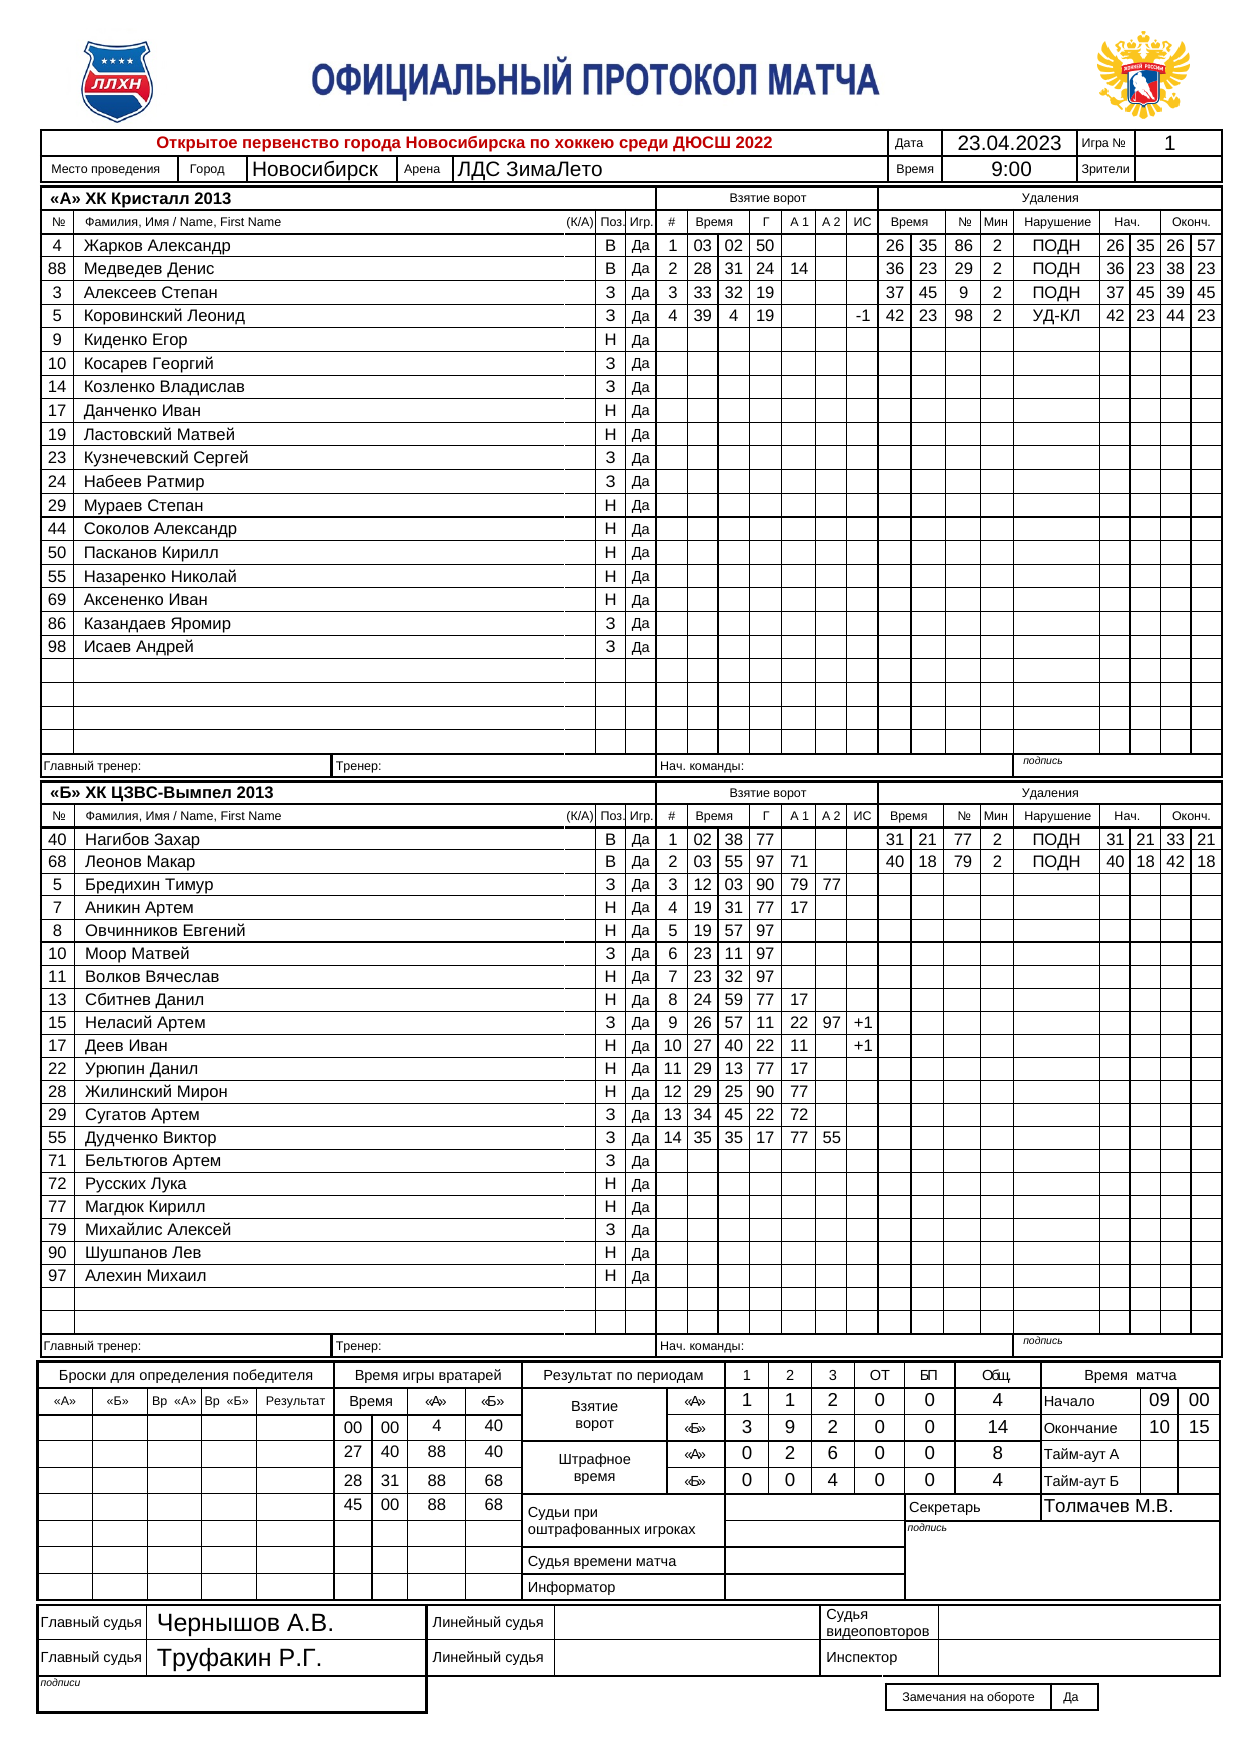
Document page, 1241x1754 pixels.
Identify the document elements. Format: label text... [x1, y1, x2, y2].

table_cell [688, 423, 717, 445]
table_cell [816, 235, 846, 256]
table_cell 18 [912, 850, 943, 872]
table_cell 23 [1131, 305, 1160, 327]
table_cell Судьи при оштрафованных игроках [523, 1495, 724, 1546]
table_cell [1014, 518, 1099, 540]
table_cell [565, 1196, 595, 1218]
table_cell [1161, 588, 1190, 611]
table_cell [946, 470, 980, 493]
table_cell [944, 966, 980, 987]
table_header БП [905, 1363, 954, 1387]
table_cell [1192, 1265, 1221, 1287]
table_cell [847, 494, 877, 516]
table_cell Судья времени матча [523, 1548, 724, 1573]
table_cell [565, 1058, 595, 1079]
table_cell [688, 1288, 717, 1310]
table_cell [42, 1288, 74, 1310]
table_cell Н [596, 1242, 625, 1264]
table_cell [782, 966, 815, 987]
table_cell [816, 896, 846, 918]
table_cell [879, 1219, 910, 1241]
table_cell [939, 1606, 1219, 1639]
table_cell Н [596, 920, 625, 941]
table_cell [847, 352, 877, 374]
table_cell 26 [1100, 235, 1129, 256]
table_cell 21 [1131, 829, 1160, 849]
table_cell Косарев Георгий [74, 352, 564, 374]
table_cell [42, 707, 73, 729]
table_cell 68 [466, 1494, 521, 1520]
table_cell [202, 1441, 256, 1467]
table_cell [981, 636, 1013, 658]
table_cell 8 [956, 1442, 1040, 1467]
table_cell [879, 1288, 910, 1310]
table_cell [257, 1521, 333, 1546]
table_cell [847, 1150, 877, 1172]
table_cell [847, 423, 877, 445]
table_cell [657, 683, 687, 706]
table_cell [847, 588, 877, 611]
table_cell [42, 659, 73, 682]
table_cell [981, 1219, 1013, 1241]
table_cell 0 [905, 1415, 954, 1440]
table_cell [1014, 1288, 1099, 1310]
table_cell [688, 1150, 717, 1172]
table_cell [1131, 352, 1160, 374]
table_cell [944, 1196, 980, 1218]
table_cell [816, 470, 846, 493]
table_cell [816, 305, 846, 327]
table_cell Н [596, 1196, 625, 1218]
table_cell [750, 376, 781, 398]
table_cell «А» [39, 1389, 92, 1413]
table_cell 3 [726, 1415, 768, 1440]
table_cell [847, 446, 877, 469]
table_cell [257, 1574, 333, 1599]
table_cell [750, 707, 781, 729]
table_cell [816, 636, 846, 658]
table_cell [879, 896, 910, 918]
table_cell 28 [335, 1468, 371, 1493]
table_cell [1131, 707, 1160, 729]
table_cell [981, 1081, 1013, 1103]
table_cell [1014, 1035, 1099, 1057]
table_cell 11 [719, 943, 749, 964]
table_cell [657, 588, 687, 611]
table_cell [719, 446, 749, 469]
table_cell Леонов Макар [75, 850, 564, 872]
table_cell [1014, 1173, 1099, 1195]
table_cell 77 [944, 829, 980, 849]
table_cell [1161, 352, 1190, 374]
table_cell 29 [42, 494, 73, 516]
table_cell [946, 328, 980, 351]
table_cell Секретарь [906, 1495, 1040, 1520]
table_cell З [596, 1104, 625, 1126]
table_cell [1131, 423, 1160, 445]
table_cell [912, 1196, 943, 1218]
table_cell [148, 1521, 201, 1546]
table_cell Н [596, 1035, 625, 1057]
table_cell 31 [719, 896, 749, 918]
table_cell «Б» [668, 1468, 724, 1493]
table_cell [1014, 989, 1099, 1011]
table_cell 72 [782, 1104, 815, 1126]
table_cell 50 [750, 235, 781, 256]
table_cell [981, 423, 1013, 445]
table_cell [1161, 565, 1190, 587]
table_cell З [596, 1150, 625, 1172]
table_cell [816, 376, 846, 398]
table_cell [1014, 565, 1099, 587]
table_cell 18 [1192, 850, 1221, 872]
table_cell 03 [688, 235, 717, 256]
table_cell [657, 470, 687, 493]
table_cell [719, 636, 749, 658]
table_cell 09 [1141, 1389, 1177, 1413]
table_cell Да [626, 541, 655, 564]
table_cell [1014, 1012, 1099, 1033]
table_cell # [657, 805, 687, 826]
table_cell [944, 896, 980, 918]
table_cell [1141, 1468, 1177, 1493]
table_cell 2 [812, 1389, 854, 1413]
table_cell 29 [42, 1104, 74, 1126]
table_header «А» ХК Кристалл 2013 [42, 188, 655, 209]
table_cell [688, 470, 717, 493]
table_cell 12 [657, 1081, 687, 1103]
table_cell З [596, 874, 625, 895]
table_cell [74, 683, 564, 706]
table_cell [719, 352, 749, 374]
table_cell [565, 352, 595, 374]
table_cell [93, 1416, 147, 1440]
table_cell [816, 1196, 846, 1218]
table_cell [1100, 565, 1129, 587]
table_cell [782, 541, 815, 564]
table_cell [1100, 1150, 1129, 1172]
table_cell [565, 1242, 595, 1264]
table_cell [1131, 588, 1160, 611]
table_cell [782, 920, 815, 941]
table_cell [1131, 943, 1160, 964]
table_cell [202, 1574, 256, 1599]
table_cell [726, 1548, 904, 1573]
table_cell Тайм-аут А [1042, 1441, 1140, 1467]
table_cell [1131, 1196, 1160, 1218]
table_cell [981, 683, 1013, 706]
table_cell [1192, 943, 1221, 964]
table_cell [1192, 920, 1221, 941]
table_cell 2 [981, 235, 1013, 256]
table_cell 42 [1100, 305, 1129, 327]
table_cell 57 [719, 1012, 749, 1033]
table_cell 31 [879, 829, 910, 849]
table_cell [981, 352, 1013, 374]
table_cell 17 [42, 1035, 74, 1057]
table_cell [879, 1173, 910, 1195]
table_cell А 2 [816, 211, 846, 233]
table_cell А 1 [782, 211, 815, 233]
table_cell З [596, 1219, 625, 1241]
table_cell [847, 1173, 877, 1195]
table_cell Да [626, 612, 655, 634]
table_cell [1161, 659, 1190, 682]
table_cell [1131, 328, 1160, 351]
table_cell 55 [42, 1127, 74, 1149]
table_cell Да [626, 588, 655, 611]
table_cell [39, 1574, 92, 1599]
table_cell [1192, 636, 1221, 658]
table_cell [719, 376, 749, 398]
table_cell [750, 1196, 781, 1218]
table_cell [1192, 541, 1221, 564]
table_cell [1014, 966, 1099, 987]
table_cell [1100, 1288, 1129, 1310]
table_cell «Б» [668, 1415, 724, 1440]
table_cell [816, 989, 846, 1011]
table_cell [257, 1416, 333, 1440]
table_cell ПОДН [1014, 257, 1099, 280]
table_cell 27 [335, 1441, 371, 1467]
table_cell [1131, 659, 1160, 682]
table_cell 4 [812, 1468, 854, 1493]
table_cell 68 [466, 1468, 521, 1493]
table_cell З [596, 612, 625, 634]
table_cell 19 [750, 281, 781, 303]
table_cell 45 [719, 1104, 749, 1126]
table_cell Тренер: [333, 1335, 655, 1356]
table_cell Да [626, 989, 655, 1011]
table_cell [1100, 1127, 1129, 1149]
table_cell [879, 352, 910, 374]
table_cell [1014, 1219, 1099, 1241]
table_cell Начало [1042, 1389, 1140, 1413]
table_cell [1161, 896, 1190, 918]
table_cell [74, 707, 564, 729]
table_cell [1161, 376, 1190, 398]
table_cell «А» [668, 1442, 724, 1467]
table_cell 02 [719, 235, 749, 256]
table_cell [944, 943, 980, 964]
table_cell Пасканов Кирилл [74, 541, 564, 564]
table_cell Н [596, 565, 625, 587]
table_cell [912, 659, 945, 682]
table_cell 17 [782, 1058, 815, 1079]
table_cell Назаренко Николай [74, 565, 564, 587]
table_cell [1192, 423, 1221, 445]
table_cell [912, 423, 945, 445]
table_cell [148, 1547, 201, 1573]
table_cell [1192, 399, 1221, 422]
table_cell 23 [912, 305, 945, 327]
table_cell [944, 1104, 980, 1126]
table_cell [565, 470, 595, 493]
table_cell [1131, 1035, 1160, 1057]
table_cell [816, 1150, 846, 1172]
table_cell [565, 1288, 595, 1310]
table_cell [782, 1242, 815, 1264]
table_cell [912, 966, 943, 987]
table_cell Тайм-аут Б [1042, 1468, 1140, 1493]
table_cell [750, 423, 781, 445]
table_cell Да [626, 257, 655, 280]
table_cell [1161, 1311, 1190, 1333]
table_cell [74, 730, 564, 753]
table_cell [565, 1035, 595, 1057]
table_cell Да [626, 1173, 655, 1195]
table_cell 22 [782, 1012, 815, 1033]
table_cell 26 [879, 235, 910, 256]
table_cell [75, 1311, 564, 1333]
table_cell Линейный судья [428, 1640, 554, 1675]
table_cell 9 [769, 1415, 811, 1440]
table_cell [847, 659, 877, 682]
table_cell [657, 1288, 687, 1310]
table_cell [1100, 470, 1129, 493]
table_cell [946, 541, 980, 564]
table_cell 55 [42, 565, 73, 587]
table_cell [1100, 376, 1129, 398]
table_cell [1131, 683, 1160, 706]
table_cell 13 [42, 989, 74, 1011]
table_cell [912, 1242, 943, 1264]
table_cell Г [750, 805, 781, 826]
table_cell [1131, 896, 1160, 918]
table_cell [565, 659, 595, 682]
table_cell [1014, 707, 1099, 729]
table_cell З [596, 470, 625, 493]
table_cell [657, 1219, 687, 1241]
table_cell Н [596, 588, 625, 611]
table_cell [688, 1242, 717, 1264]
table_cell [726, 1521, 904, 1546]
table_cell [816, 518, 846, 540]
table_cell 77 [750, 989, 781, 1011]
table_cell «А» [668, 1389, 724, 1413]
table_cell [1161, 1035, 1190, 1057]
table_cell [257, 1547, 333, 1573]
table_cell [1161, 1127, 1190, 1149]
table_cell [847, 1265, 877, 1287]
table_cell [1161, 730, 1190, 753]
table_cell [1100, 1311, 1129, 1333]
table_cell [1161, 470, 1190, 493]
table_cell [1014, 612, 1099, 634]
table_cell [719, 588, 749, 611]
table_cell [912, 896, 943, 918]
table_cell [816, 850, 846, 872]
table_cell [657, 446, 687, 469]
table_cell 17 [782, 989, 815, 1011]
table_cell 1 [657, 829, 687, 849]
table_cell [719, 494, 749, 516]
table_cell Главный тренер: [42, 755, 330, 776]
table_cell [981, 1104, 1013, 1126]
table_cell [596, 659, 625, 682]
table_header Броски для определения победителя [39, 1363, 333, 1387]
table_cell З [596, 352, 625, 374]
table_cell [565, 235, 595, 256]
table_cell [719, 518, 749, 540]
table_cell 3 [657, 281, 687, 303]
table_cell [1161, 943, 1190, 964]
table_cell [565, 328, 595, 351]
table_cell [879, 730, 910, 753]
table_cell [555, 1606, 819, 1639]
table_cell [408, 1521, 465, 1546]
table_cell [847, 1127, 877, 1149]
table_cell 40 [719, 1035, 749, 1057]
table_cell [688, 328, 717, 351]
table_cell [39, 1494, 92, 1520]
table_cell [657, 376, 687, 398]
table_cell 88 [42, 257, 73, 280]
table_cell [719, 399, 749, 422]
table_cell 23 [1131, 257, 1160, 280]
table_cell [782, 399, 815, 422]
table_cell [816, 1265, 846, 1287]
table_cell Н [596, 966, 625, 987]
table_cell [1161, 1058, 1190, 1079]
table_header Игра № [1078, 131, 1134, 155]
table_cell [1192, 659, 1221, 682]
table_cell [981, 1196, 1013, 1218]
table_cell [565, 896, 595, 918]
table_cell [1161, 1081, 1190, 1103]
table_cell 12 [688, 874, 717, 895]
table_cell 14 [657, 1127, 687, 1149]
table_cell [750, 612, 781, 634]
table_cell 50 [42, 541, 73, 564]
table_cell [879, 1058, 910, 1079]
table_cell [39, 1416, 92, 1440]
table_cell [750, 636, 781, 658]
table_cell [555, 1640, 819, 1675]
table_cell [944, 1288, 980, 1310]
table_cell 0 [769, 1468, 811, 1493]
table_cell [565, 1012, 595, 1033]
table_cell [1192, 1081, 1221, 1103]
table_cell [912, 920, 943, 941]
table_cell подпись [1014, 1335, 1221, 1356]
table_cell [946, 352, 980, 374]
table_cell [39, 1547, 92, 1573]
table_cell [939, 1640, 1219, 1675]
table_cell [408, 1547, 465, 1573]
table_cell 29 [946, 257, 980, 280]
table_cell [946, 518, 980, 540]
table_cell [981, 565, 1013, 587]
table_header Время матча [1042, 1363, 1219, 1387]
table_cell 4 [657, 305, 687, 327]
table_cell [1161, 328, 1190, 351]
table_cell 19 [750, 305, 781, 327]
table_cell В [596, 235, 625, 256]
table_cell [912, 1012, 943, 1033]
table_header 1 [726, 1363, 768, 1387]
table_cell Да [626, 518, 655, 540]
table_cell Чернышов А.В. [147, 1606, 425, 1639]
table_cell [1131, 399, 1160, 422]
table_cell [657, 1173, 687, 1195]
table_cell [565, 683, 595, 706]
table_cell Алексеев Степан [74, 281, 564, 303]
table_cell [657, 541, 687, 564]
table_cell 25 [719, 1081, 749, 1103]
table_cell [202, 1416, 256, 1440]
table_cell Да [626, 1012, 655, 1033]
table_cell [1161, 1242, 1190, 1264]
table_header 23.04.2023 [943, 131, 1076, 155]
table_cell 77 [816, 874, 846, 895]
table_cell № [42, 805, 74, 826]
table_cell 31 [373, 1468, 407, 1493]
table_cell «А» [408, 1389, 465, 1413]
table_cell [1192, 989, 1221, 1011]
table_cell [981, 659, 1013, 682]
table_cell [912, 1058, 943, 1079]
table_cell 0 [855, 1442, 904, 1467]
table_cell [565, 1265, 595, 1287]
table_cell Н [596, 1058, 625, 1079]
table_cell Алехин Михаил [75, 1265, 564, 1287]
table_cell ПОДН [1014, 850, 1099, 872]
table_cell [657, 659, 687, 682]
table_cell [428, 1677, 882, 1711]
table_cell [879, 446, 910, 469]
table_cell [1161, 541, 1190, 564]
table_cell Тренер: [333, 755, 655, 776]
table_cell [1161, 874, 1190, 895]
table_cell Мин [981, 211, 1013, 233]
table_cell [944, 874, 980, 895]
table_cell [879, 328, 910, 351]
table_cell Ластовский Матвей [74, 423, 564, 445]
table_cell 7 [42, 896, 74, 918]
table_cell [657, 1311, 687, 1333]
table_cell 2 [657, 257, 687, 280]
table_cell 68 [42, 850, 74, 872]
table_cell 17 [782, 896, 815, 918]
table_cell 19 [42, 423, 73, 445]
table_cell [981, 470, 1013, 493]
table_cell [719, 541, 749, 564]
table_cell Михайлис Алексей [75, 1219, 564, 1241]
table_cell [719, 1242, 749, 1264]
table_cell [750, 659, 781, 682]
table_cell [912, 612, 945, 634]
table_cell [879, 707, 910, 729]
table_cell [565, 1150, 595, 1172]
table_cell [39, 1468, 92, 1493]
table_cell [750, 541, 781, 564]
table_cell 4 [719, 305, 749, 327]
table_cell [1141, 1441, 1177, 1467]
table_cell Нагибов Захар [75, 829, 564, 849]
table_cell [1014, 588, 1099, 611]
table_cell 22 [750, 1104, 781, 1126]
table_cell [750, 352, 781, 374]
table_cell [1131, 1127, 1160, 1149]
table_cell [565, 588, 595, 611]
table_cell [1014, 920, 1099, 941]
table_cell Да [626, 966, 655, 987]
table_cell [1136, 157, 1221, 181]
table_header Замечания на обороте [887, 1685, 1050, 1709]
table_cell 98 [42, 636, 73, 658]
table_cell 4 [42, 235, 73, 256]
table_cell Да [626, 1219, 655, 1241]
table_cell Линейный судья [428, 1606, 554, 1639]
table_cell [688, 707, 717, 729]
table_cell [944, 1242, 980, 1264]
table_cell ПОДН [1014, 281, 1099, 303]
table_cell Урюпин Данил [75, 1058, 564, 1079]
table_cell [726, 1575, 904, 1599]
table_cell [1131, 470, 1160, 493]
table_cell [1014, 352, 1099, 374]
table_cell [1014, 1104, 1099, 1126]
table_cell [946, 659, 980, 682]
table_cell [565, 850, 595, 872]
table_cell [688, 636, 717, 658]
table_cell [257, 1494, 333, 1520]
table_cell 90 [42, 1242, 74, 1264]
table_cell [782, 328, 815, 351]
table_cell [1100, 446, 1129, 469]
table_cell Бредихин Тимур [75, 874, 564, 895]
table_cell [626, 730, 655, 753]
table_cell [1192, 470, 1221, 493]
table_cell 0 [905, 1389, 954, 1413]
table_cell [946, 612, 980, 634]
table_cell [1161, 518, 1190, 540]
table_cell [750, 328, 781, 351]
table_cell [148, 1468, 201, 1493]
table_cell [981, 730, 1013, 753]
table_cell [1100, 1265, 1129, 1287]
table_cell 2 [981, 281, 1013, 303]
table_cell [1161, 707, 1190, 729]
table_cell Моор Матвей [75, 943, 564, 964]
table_cell [981, 328, 1013, 351]
table_cell [1100, 352, 1129, 374]
table_cell [1100, 683, 1129, 706]
table_cell [1131, 1311, 1160, 1333]
table_cell [719, 707, 749, 729]
table_cell [202, 1494, 256, 1520]
table_cell [816, 257, 846, 280]
table_cell [912, 636, 945, 658]
table_cell [565, 1127, 595, 1149]
table_cell 0 [855, 1415, 904, 1440]
table_cell 79 [42, 1219, 74, 1241]
table_cell [782, 1288, 815, 1310]
table_cell 77 [750, 896, 781, 918]
table_cell [688, 1265, 717, 1287]
table_cell [816, 423, 846, 445]
table_cell Да [626, 896, 655, 918]
table_cell [1192, 1104, 1221, 1126]
table_cell [750, 1219, 781, 1241]
table_cell [93, 1521, 147, 1546]
table_cell 10 [42, 943, 74, 964]
table_cell [879, 541, 910, 564]
table_cell Кузнечевский Сергей [74, 446, 564, 469]
table_cell [1100, 920, 1129, 941]
table_cell Соколов Александр [74, 518, 564, 540]
table_header Удаления [879, 783, 1221, 803]
table_cell [879, 1127, 910, 1149]
table_cell [1192, 896, 1221, 918]
table_cell [847, 518, 877, 540]
table_cell [847, 730, 877, 753]
table_cell [782, 305, 815, 327]
table_cell ИС [847, 805, 877, 826]
table_cell 1 [726, 1389, 768, 1413]
table_cell 97 [750, 943, 781, 964]
table_cell 0 [855, 1389, 904, 1413]
table_cell [1100, 730, 1129, 753]
table_cell [1014, 896, 1099, 918]
table_cell [565, 1081, 595, 1103]
table_cell [1131, 494, 1160, 516]
table_cell 18 [1131, 850, 1160, 872]
table_cell 00 [373, 1494, 407, 1520]
table_cell [657, 612, 687, 634]
table_cell [688, 1196, 717, 1218]
table_cell Русских Лука [75, 1173, 564, 1195]
table_header Время игры вратарей [335, 1363, 521, 1387]
table_cell [1192, 352, 1221, 374]
table_cell 5 [657, 920, 687, 941]
table_cell [946, 730, 980, 753]
table_cell [565, 612, 595, 634]
table_cell [1161, 1173, 1190, 1195]
table_cell [912, 1150, 943, 1172]
table_cell [1014, 1081, 1099, 1103]
table_cell [1014, 494, 1099, 516]
table_cell [688, 659, 717, 682]
table_cell 6 [812, 1442, 854, 1467]
table_cell Да [626, 1265, 655, 1287]
table_cell [912, 1104, 943, 1126]
table_cell [596, 1311, 625, 1333]
table_cell 98 [946, 305, 980, 327]
table_cell Да [626, 305, 655, 327]
table_cell № [42, 211, 73, 233]
table_cell 97 [750, 850, 781, 872]
table_cell [75, 1288, 564, 1310]
table_cell 34 [688, 1104, 717, 1126]
table_cell [719, 1219, 749, 1241]
table_cell [750, 446, 781, 469]
table_cell 39 [688, 305, 717, 327]
table_cell [1014, 730, 1099, 753]
table_cell [1192, 518, 1221, 540]
table_cell [1100, 659, 1129, 682]
table_cell [816, 494, 846, 516]
table_cell [816, 399, 846, 422]
table_cell [750, 399, 781, 422]
table_cell [782, 1311, 815, 1333]
table_cell 77 [782, 1081, 815, 1103]
table_cell [981, 966, 1013, 987]
table_cell Нарушение [1014, 805, 1099, 826]
table_cell [657, 328, 687, 351]
table_cell [1131, 565, 1160, 587]
table_cell Н [596, 1173, 625, 1195]
table_cell [847, 376, 877, 398]
table_cell 86 [946, 235, 980, 256]
table_cell Н [596, 518, 625, 540]
table_cell 11 [782, 1035, 815, 1057]
table_cell 7 [657, 966, 687, 987]
table_cell ИС [847, 211, 877, 233]
table_cell 72 [42, 1173, 74, 1195]
table_cell Данченко Иван [74, 399, 564, 422]
table_cell Время [688, 211, 749, 233]
table_cell Да [626, 1081, 655, 1103]
table_cell [657, 1196, 687, 1218]
table_cell 31 [719, 257, 749, 280]
table_cell [944, 1311, 980, 1333]
table_cell [1192, 446, 1221, 469]
table_cell Да [626, 1150, 655, 1172]
table_cell [657, 494, 687, 516]
table_cell [657, 423, 687, 445]
table_cell [847, 1104, 877, 1126]
table_cell [1192, 612, 1221, 634]
table_cell 3 [42, 281, 73, 303]
table_cell [816, 612, 846, 634]
table_cell [202, 1521, 256, 1546]
table_cell [565, 446, 595, 469]
table_header 3 [812, 1363, 854, 1387]
table_cell [816, 1104, 846, 1126]
table_cell [879, 1242, 910, 1264]
table_cell [879, 1035, 910, 1057]
table_cell [782, 829, 815, 849]
table_cell [257, 1468, 333, 1493]
table_cell [1100, 874, 1129, 895]
table_cell [719, 683, 749, 706]
table_cell 4 [956, 1468, 1040, 1493]
table_cell [1014, 423, 1099, 445]
table_cell [782, 423, 815, 445]
table_cell [719, 1150, 749, 1172]
table_cell [816, 829, 846, 849]
table_cell Да [626, 920, 655, 941]
table_cell 32 [719, 966, 749, 987]
table_cell [946, 446, 980, 469]
table_cell Арена [398, 157, 452, 181]
table_cell 44 [42, 518, 73, 540]
table_cell 28 [688, 257, 717, 280]
table_cell Нач. команды: [657, 755, 1012, 776]
table_cell 37 [1100, 281, 1129, 303]
table_cell [981, 1035, 1013, 1057]
table_cell [335, 1574, 371, 1599]
table_cell [981, 1288, 1013, 1310]
table_cell [847, 1311, 877, 1333]
table_cell [688, 683, 717, 706]
table_cell [847, 920, 877, 941]
table_header 2 [769, 1363, 811, 1387]
table_cell [944, 1265, 980, 1287]
table_cell [879, 612, 910, 634]
table_cell [466, 1521, 521, 1546]
table_header «Б» ХК ЦЗВС-Вымпел 2013 [42, 783, 655, 803]
table_cell [912, 1311, 943, 1333]
table_cell [93, 1494, 147, 1520]
table_cell 40 [879, 850, 910, 872]
table_cell [816, 446, 846, 469]
table_cell [1131, 966, 1160, 987]
table_cell [816, 730, 846, 753]
table_cell [1192, 376, 1221, 398]
table_cell [688, 352, 717, 374]
table_cell [1014, 1196, 1099, 1218]
table_cell Да [626, 352, 655, 374]
table_cell [944, 989, 980, 1011]
table_cell Нарушение [1014, 211, 1099, 233]
table_cell 88 [408, 1494, 465, 1520]
table_header Да [1052, 1685, 1097, 1709]
table_cell Да [626, 399, 655, 422]
table_cell [373, 1547, 407, 1573]
table_cell [1161, 636, 1190, 658]
table_cell Да [626, 636, 655, 658]
table_cell 86 [42, 612, 73, 634]
table_cell 40 [466, 1441, 521, 1467]
table_cell [1100, 541, 1129, 564]
table_cell [847, 707, 877, 729]
table_cell [847, 829, 877, 849]
table_cell [879, 943, 910, 964]
table_cell [1161, 423, 1190, 445]
table_cell [565, 1311, 595, 1333]
table_cell 11 [42, 966, 74, 987]
table_cell [816, 966, 846, 987]
table_cell [1192, 1035, 1221, 1057]
table_cell [1131, 1265, 1160, 1287]
table_cell [93, 1547, 147, 1573]
table_cell [257, 1441, 333, 1467]
table_cell [946, 423, 980, 445]
table_cell [688, 1311, 717, 1333]
table_cell 14 [42, 376, 73, 398]
table_cell Нач. [1100, 211, 1160, 233]
table_cell [750, 1242, 781, 1264]
table_cell [1014, 328, 1099, 351]
table_cell Результат [257, 1389, 333, 1413]
table_cell 77 [750, 829, 781, 849]
table_cell [719, 328, 749, 351]
table_cell [847, 565, 877, 587]
table_header Удаления [879, 188, 1221, 209]
table_cell Жилинский Мирон [75, 1081, 564, 1103]
table_cell Н [596, 399, 625, 422]
table_cell З [596, 943, 625, 964]
table_cell [912, 1035, 943, 1057]
table_cell [847, 989, 877, 1011]
table_cell Время [889, 157, 941, 181]
table_cell [1100, 943, 1129, 964]
table_cell [847, 683, 877, 706]
table_cell [782, 352, 815, 374]
table_cell [981, 1150, 1013, 1172]
table_cell [946, 588, 980, 611]
table_cell Информатор [523, 1575, 724, 1599]
table_cell 44 [1161, 305, 1190, 327]
table_cell [879, 989, 910, 1011]
table_cell 24 [42, 470, 73, 493]
table_cell [816, 588, 846, 611]
table_cell [816, 328, 846, 351]
table_cell [657, 1150, 687, 1172]
table_cell [981, 1242, 1013, 1264]
table_cell [1192, 1173, 1221, 1195]
table_cell Время [688, 805, 749, 826]
table_cell 23 [688, 966, 717, 987]
table_cell «Б» [93, 1389, 147, 1413]
table_cell [626, 683, 655, 706]
table_cell 88 [408, 1468, 465, 1493]
table_cell [688, 1219, 717, 1241]
table_cell [981, 1265, 1013, 1287]
table_cell 2 [657, 850, 687, 872]
table_cell 28 [42, 1081, 74, 1103]
table_cell 14 [956, 1415, 1040, 1440]
table_cell Шушпанов Лев [75, 1242, 564, 1264]
table_cell [981, 541, 1013, 564]
table_cell № [946, 211, 980, 233]
table_cell 37 [879, 281, 910, 303]
table_cell [750, 1265, 781, 1287]
table_cell В [596, 257, 625, 280]
table_cell [847, 966, 877, 987]
table_cell [847, 850, 877, 872]
table_cell Время [879, 805, 943, 826]
table_cell [565, 1219, 595, 1241]
table_cell (К/А) [565, 805, 595, 826]
table_cell [944, 920, 980, 941]
table_cell [879, 1150, 910, 1172]
table_cell 23 [688, 943, 717, 964]
table_cell [750, 470, 781, 493]
table_cell [944, 1150, 980, 1172]
table_cell Мин [981, 805, 1013, 826]
table_cell [1099, 1682, 1220, 1711]
table_header 1 [1136, 131, 1221, 155]
table_cell [981, 896, 1013, 918]
table_cell 27 [688, 1035, 717, 1057]
table_cell [1131, 446, 1160, 469]
table_cell [93, 1468, 147, 1493]
table_cell Фамилия, Имя / Name, First Name [74, 211, 565, 233]
table_cell [750, 1173, 781, 1195]
table_cell [1131, 518, 1160, 540]
table_cell [912, 943, 943, 964]
table_cell [750, 1288, 781, 1310]
table_cell 42 [1161, 850, 1190, 872]
table_cell подпись [906, 1522, 1219, 1599]
table_cell [148, 1441, 201, 1467]
table_cell 77 [750, 1058, 781, 1079]
table_cell 0 [855, 1468, 904, 1493]
table_cell [688, 588, 717, 611]
table_cell 15 [42, 1012, 74, 1033]
table_cell [626, 1311, 655, 1333]
table_cell З [596, 376, 625, 398]
table_cell В [596, 850, 625, 872]
table_cell [1014, 399, 1099, 422]
table_cell З [596, 281, 625, 303]
table_cell [1192, 588, 1221, 611]
table_cell 4 [657, 896, 687, 918]
table_cell З [596, 446, 625, 469]
table_cell [912, 470, 945, 493]
table_cell 42 [879, 305, 910, 327]
table_cell [750, 1311, 781, 1333]
table_cell [816, 943, 846, 964]
table_cell [782, 1196, 815, 1218]
table_cell [782, 588, 815, 611]
table_cell [981, 943, 1013, 964]
table_cell [1161, 1265, 1190, 1287]
table_cell 35 [719, 1127, 749, 1149]
table_cell [981, 1127, 1013, 1149]
table_cell 23 [912, 257, 945, 280]
table_cell [782, 446, 815, 469]
table_cell Аникин Артем [75, 896, 564, 918]
table_cell [981, 376, 1013, 398]
table_cell [1192, 966, 1221, 987]
table_cell 4 [408, 1416, 465, 1440]
table_cell В [596, 829, 625, 849]
table_cell [657, 730, 687, 753]
table_cell [1014, 1127, 1099, 1149]
table_cell 22 [42, 1058, 74, 1079]
table_cell 11 [750, 1012, 781, 1033]
table_cell Да [626, 1196, 655, 1218]
table_cell [1100, 1173, 1129, 1195]
table_cell [565, 730, 595, 753]
table_cell 77 [42, 1196, 74, 1218]
table_cell ЛДС ЗимаЛето [454, 157, 887, 181]
table_cell [1179, 1441, 1219, 1467]
table_cell [847, 541, 877, 564]
table_header Взятие ворот [657, 783, 877, 803]
table_cell [1100, 1081, 1129, 1103]
table_cell [750, 518, 781, 540]
table_cell [981, 874, 1013, 895]
table_cell 88 [408, 1441, 465, 1467]
table_cell Н [596, 1265, 625, 1287]
table_cell 97 [42, 1265, 74, 1287]
table_cell [148, 1416, 201, 1440]
table_cell 23 [1192, 257, 1221, 280]
table_cell Сбитнев Данил [75, 989, 564, 1011]
table_cell 97 [816, 1012, 846, 1033]
table_cell [912, 518, 945, 540]
table_cell [148, 1494, 201, 1520]
table_cell [1161, 1196, 1190, 1218]
table_cell [726, 1495, 904, 1520]
table_cell [719, 1288, 749, 1310]
table_cell [912, 1127, 943, 1149]
table_cell 40 [1100, 850, 1129, 872]
table_cell [1192, 1311, 1221, 1333]
table_cell 2 [981, 257, 1013, 280]
table_cell [1161, 446, 1190, 469]
table_cell Город [179, 157, 246, 181]
table_cell Главный тренер: [42, 1335, 330, 1356]
table_cell +1 [847, 1012, 877, 1033]
table_cell [879, 874, 910, 895]
table_cell Да [626, 494, 655, 516]
table_cell [879, 565, 910, 587]
table_cell 17 [42, 399, 73, 422]
table_cell 79 [782, 874, 815, 895]
table_cell 13 [719, 1058, 749, 1079]
table_cell 71 [42, 1150, 74, 1172]
table_cell Да [626, 829, 655, 849]
table_cell 24 [750, 257, 781, 280]
table_cell [1100, 1035, 1129, 1057]
table_cell 45 [912, 281, 945, 303]
table_cell [1014, 636, 1099, 658]
table_cell Да [626, 1035, 655, 1057]
table_cell [912, 541, 945, 564]
table_cell 9:00 [943, 157, 1076, 181]
table_cell Магдюк Кирилл [75, 1196, 564, 1218]
table_cell (К/А) [565, 211, 595, 233]
table_cell 23 [42, 446, 73, 469]
table_cell [688, 376, 717, 398]
table_cell [657, 518, 687, 540]
table_cell 0 [905, 1468, 954, 1493]
table_header Открытое первенство города Новосибирска по хоккею среди ДЮСШ 2022 [42, 131, 887, 155]
table_cell 97 [750, 920, 781, 941]
table_cell 35 [688, 1127, 717, 1149]
table_cell З [596, 305, 625, 327]
table_cell 38 [719, 829, 749, 849]
table_cell [1161, 683, 1190, 706]
table_cell 29 [688, 1081, 717, 1103]
table_cell [565, 541, 595, 564]
table_cell [816, 707, 846, 729]
table_cell [1014, 659, 1099, 682]
table_cell 00 [335, 1416, 371, 1440]
table_cell [879, 399, 910, 422]
table_cell [719, 1311, 749, 1333]
table_cell [847, 1242, 877, 1264]
table_cell 97 [750, 966, 781, 987]
table_cell [782, 707, 815, 729]
table_cell [1014, 376, 1099, 398]
table_cell [1131, 730, 1160, 753]
table_cell [466, 1574, 521, 1599]
table_cell Да [626, 281, 655, 303]
table_cell [946, 565, 980, 587]
table_cell 36 [879, 257, 910, 280]
table_cell Дудченко Виктор [75, 1127, 564, 1149]
table_cell [1014, 446, 1099, 469]
table_cell [1179, 1468, 1219, 1493]
table_cell Да [626, 1242, 655, 1264]
table_cell [750, 1150, 781, 1172]
table_cell Н [596, 494, 625, 516]
table_cell Время [335, 1389, 407, 1413]
table_cell Место проведения [42, 157, 177, 181]
table_cell [750, 730, 781, 753]
table_cell [657, 636, 687, 658]
table_cell [1161, 1219, 1190, 1241]
table_cell Оконч. [1161, 211, 1221, 233]
table_cell Да [626, 423, 655, 445]
table_cell [847, 874, 877, 895]
table_cell [719, 423, 749, 445]
table_cell [626, 707, 655, 729]
table_cell 03 [688, 850, 717, 872]
table_cell Нач. команды: [657, 1335, 1012, 1356]
table_cell [782, 518, 815, 540]
table_cell Н [596, 1081, 625, 1103]
table_cell 10 [42, 352, 73, 374]
table_cell 22 [750, 1035, 781, 1057]
table_cell 69 [42, 588, 73, 611]
table_cell 03 [719, 874, 749, 895]
table_cell [847, 612, 877, 634]
table_cell Вр «Б» [202, 1389, 256, 1413]
table_cell [42, 1311, 74, 1333]
table_cell [1192, 1242, 1221, 1264]
table_cell [202, 1547, 256, 1573]
table_cell 40 [466, 1416, 521, 1440]
table_cell [1131, 1058, 1160, 1079]
table_cell [946, 707, 980, 729]
table_cell [1100, 896, 1129, 918]
table_cell [565, 305, 595, 327]
table_cell [1100, 518, 1129, 540]
table_cell -1 [847, 305, 877, 327]
table_cell [565, 257, 595, 280]
table_cell 31 [1100, 829, 1129, 849]
table_cell 13 [657, 1104, 687, 1126]
table_cell [719, 730, 749, 753]
table_cell 29 [688, 1058, 717, 1079]
table_cell [466, 1547, 521, 1573]
table_cell [565, 399, 595, 422]
table_header Общ. [956, 1363, 1040, 1387]
table_cell [981, 612, 1013, 634]
table_cell [879, 376, 910, 398]
table_cell [688, 1173, 717, 1195]
table_cell [879, 636, 910, 658]
table_cell [879, 494, 910, 516]
table_cell [688, 399, 717, 422]
table_cell [750, 683, 781, 706]
table_cell [1131, 376, 1160, 398]
table_header ОТ [855, 1363, 904, 1387]
table_cell [565, 376, 595, 398]
table_cell [782, 376, 815, 398]
table_cell А 1 [782, 805, 815, 826]
table_cell [1192, 1196, 1221, 1218]
table_cell Толмачев М.В. [1042, 1495, 1219, 1520]
table_cell [1192, 707, 1221, 729]
table_cell [596, 730, 625, 753]
table_cell [944, 1081, 980, 1103]
table_cell [1192, 1012, 1221, 1033]
table_cell Медведев Денис [74, 257, 564, 280]
table_cell [626, 659, 655, 682]
table_cell [944, 1127, 980, 1149]
table_cell [565, 829, 595, 849]
table_cell [912, 989, 943, 1011]
table_cell 9 [42, 328, 73, 351]
table_cell [879, 1081, 910, 1103]
table_cell [565, 423, 595, 445]
table_cell 5 [42, 874, 74, 895]
table_cell Вр «А» [148, 1389, 201, 1413]
table_cell Штрафное время [523, 1442, 666, 1493]
table_cell 14 [782, 257, 815, 280]
table_cell [912, 352, 945, 374]
table_cell [1131, 920, 1160, 941]
table_cell [981, 707, 1013, 729]
table_cell [1100, 1196, 1129, 1218]
table_cell [1192, 1219, 1221, 1241]
table_cell Да [626, 328, 655, 351]
table_cell [981, 1058, 1013, 1079]
table_cell [782, 659, 815, 682]
table_cell [408, 1574, 465, 1599]
table_cell ПОДН [1014, 235, 1099, 256]
table_cell Да [626, 376, 655, 398]
table_cell 2 [981, 305, 1013, 327]
table_cell [1192, 328, 1221, 351]
table_cell [782, 1265, 815, 1287]
table_cell 90 [750, 1081, 781, 1103]
table_cell [879, 1196, 910, 1218]
table_cell [944, 1012, 980, 1033]
table_cell [565, 281, 595, 303]
table_cell Киденко Егор [74, 328, 564, 351]
table_cell [1131, 1081, 1160, 1103]
table_cell [565, 565, 595, 587]
table_cell [847, 1219, 877, 1241]
table_cell Козленко Владислав [74, 376, 564, 398]
table_cell [847, 1196, 877, 1218]
table_cell Н [596, 989, 625, 1011]
table_cell [202, 1468, 256, 1493]
table_cell [912, 1219, 943, 1241]
table_cell [879, 920, 910, 941]
table_cell [1014, 1150, 1099, 1172]
table_cell [912, 588, 945, 611]
table_cell 57 [719, 920, 749, 941]
table_cell [688, 612, 717, 634]
table_cell 15 [1179, 1415, 1219, 1440]
table_cell [981, 399, 1013, 422]
table_cell [1014, 470, 1099, 493]
table_cell Время [879, 211, 945, 233]
table_cell 02 [688, 829, 717, 849]
table_cell [565, 920, 595, 941]
table_cell [879, 1265, 910, 1287]
table_cell [1161, 1288, 1190, 1310]
table_cell Н [596, 896, 625, 918]
table_cell [816, 281, 846, 303]
table_cell Поз. [596, 211, 625, 233]
table_cell Да [626, 446, 655, 469]
table_cell Деев Иван [75, 1035, 564, 1057]
table_cell 19 [688, 920, 717, 941]
table_cell [1014, 1265, 1099, 1287]
table_cell +1 [847, 1035, 877, 1057]
table_cell [719, 659, 749, 682]
table_cell [816, 541, 846, 564]
table_cell [565, 943, 595, 964]
table_cell [565, 707, 595, 729]
table_cell Н [596, 423, 625, 445]
table_cell [847, 257, 877, 280]
table_cell Труфакин Р.Г. [147, 1640, 425, 1675]
table_cell 6 [657, 943, 687, 964]
table_cell [912, 1265, 943, 1287]
table_cell Бельтюгов Артем [75, 1150, 564, 1172]
table_cell 1 [769, 1389, 811, 1413]
table_cell [1192, 874, 1221, 895]
table_cell [1014, 874, 1099, 895]
table_cell [816, 1173, 846, 1195]
table_cell Н [596, 541, 625, 564]
table_cell [596, 1288, 625, 1310]
table_cell [879, 1012, 910, 1033]
table_cell [688, 730, 717, 753]
table_cell [912, 494, 945, 516]
table_cell [912, 683, 945, 706]
table_cell [719, 612, 749, 634]
table_cell 32 [719, 281, 749, 303]
table_cell [847, 235, 877, 256]
table_cell Главный судья [39, 1606, 146, 1639]
table_cell [1161, 1012, 1190, 1033]
table_cell [719, 1196, 749, 1218]
table_cell [782, 494, 815, 516]
table_cell Казандаев Яромир [74, 612, 564, 634]
table_cell 77 [782, 1127, 815, 1149]
table_cell 0 [905, 1442, 954, 1467]
table_cell Сугатов Артем [75, 1104, 564, 1126]
table_cell [1161, 989, 1190, 1011]
table_cell [42, 730, 73, 753]
table_cell [565, 966, 595, 987]
table_cell [782, 281, 815, 303]
table_cell [565, 989, 595, 1011]
table_cell [944, 1173, 980, 1195]
table_cell [1100, 1219, 1129, 1241]
table_cell [847, 399, 877, 422]
table_cell 45 [1131, 281, 1160, 303]
table_cell Инспектор [821, 1640, 938, 1675]
table_cell [1131, 1288, 1160, 1310]
table_cell [1014, 683, 1099, 706]
table_cell [1100, 399, 1129, 422]
table_cell Взятие ворот [523, 1389, 666, 1440]
table_cell [782, 1219, 815, 1241]
table_cell [1161, 920, 1190, 941]
table_cell 23 [1192, 305, 1221, 327]
table_cell [148, 1574, 201, 1599]
table_cell [596, 707, 625, 729]
table_cell № [944, 805, 980, 826]
table_cell [912, 446, 945, 469]
table_cell [946, 683, 980, 706]
table_cell [373, 1521, 407, 1546]
table_cell [1161, 399, 1190, 422]
table_cell [879, 470, 910, 493]
table_cell [879, 518, 910, 540]
table_cell [74, 659, 564, 682]
table_cell подпись [1014, 755, 1221, 776]
table_cell [93, 1574, 147, 1599]
table_cell 10 [1141, 1415, 1177, 1440]
table_cell [1100, 612, 1129, 634]
table_cell [335, 1547, 371, 1573]
table_cell 55 [719, 850, 749, 872]
table_cell [335, 1521, 371, 1546]
table_cell 00 [1179, 1389, 1219, 1413]
table_cell [944, 1035, 980, 1057]
table_cell 9 [946, 281, 980, 303]
table_cell Да [626, 1127, 655, 1149]
table_cell [39, 1521, 92, 1546]
table_cell [879, 683, 910, 706]
table_cell [879, 423, 910, 445]
table_cell [1100, 966, 1129, 987]
table_cell 0 [726, 1468, 768, 1493]
table_header Взятие ворот [657, 188, 877, 209]
table_cell [946, 494, 980, 516]
table_cell Жарков Александр [74, 235, 564, 256]
table_cell [847, 1081, 877, 1103]
table_cell [782, 1150, 815, 1172]
table_cell [1100, 494, 1129, 516]
table_cell [1161, 494, 1190, 516]
table_cell Да [626, 1058, 655, 1079]
table_cell Да [626, 943, 655, 964]
table_cell [981, 1311, 1013, 1333]
table_cell [565, 1173, 595, 1195]
table_cell [750, 588, 781, 611]
table_cell [912, 328, 945, 351]
table_cell [816, 1081, 846, 1103]
table_cell [688, 446, 717, 469]
table_cell Мураев Степан [74, 494, 564, 516]
table_cell 57 [1192, 235, 1221, 256]
table_cell [1161, 1104, 1190, 1126]
table_cell [565, 874, 595, 895]
table_cell [944, 1219, 980, 1241]
table_cell 36 [1100, 257, 1129, 280]
table_cell [981, 1012, 1013, 1033]
table_cell [1014, 1242, 1099, 1264]
table_cell [1014, 1058, 1099, 1079]
table_cell 1 [657, 235, 687, 256]
table_cell [981, 1173, 1013, 1195]
table_cell УД-КЛ [1014, 305, 1099, 327]
table_cell [912, 565, 945, 587]
table_cell 90 [750, 874, 781, 895]
table_cell 17 [750, 1127, 781, 1149]
table_cell [719, 1173, 749, 1195]
table_cell [1131, 1242, 1160, 1264]
table_cell Поз. [596, 805, 625, 826]
table_cell [879, 1311, 910, 1333]
table_cell 3 [657, 874, 687, 895]
table_cell [1131, 1104, 1160, 1126]
table_cell [1131, 874, 1160, 895]
table_cell Новосибирск [248, 157, 396, 181]
table_cell [946, 636, 980, 658]
table_cell [1100, 588, 1129, 611]
table_cell [847, 896, 877, 918]
table_cell Оконч. [1161, 805, 1221, 826]
table_cell [981, 989, 1013, 1011]
table_cell [93, 1441, 147, 1467]
table_cell [883, 1677, 1220, 1681]
table_cell 2 [981, 850, 1013, 872]
table_cell [657, 1242, 687, 1264]
table_cell [1161, 612, 1190, 634]
table_cell [1192, 730, 1221, 753]
table_cell 2 [981, 829, 1013, 849]
table_cell [847, 281, 877, 303]
table_cell [688, 565, 717, 587]
table_cell 24 [688, 989, 717, 1011]
table_cell [719, 1265, 749, 1287]
table_cell [1161, 966, 1190, 987]
table_cell [912, 399, 945, 422]
table_cell 4 [956, 1389, 1040, 1413]
table_cell Г [750, 211, 781, 233]
table_cell [688, 541, 717, 564]
table_cell 35 [1131, 235, 1160, 256]
table_cell А 2 [816, 805, 846, 826]
table_cell Зрители [1078, 157, 1134, 181]
table_cell [1131, 989, 1160, 1011]
table_cell [912, 1081, 943, 1103]
table_cell [816, 1219, 846, 1241]
table_cell [1100, 1058, 1129, 1079]
table_cell [847, 1058, 877, 1079]
table_cell Игр. [626, 805, 655, 826]
table_cell [1131, 1219, 1160, 1241]
table_cell [782, 730, 815, 753]
table_cell [879, 966, 910, 987]
table_cell [1192, 565, 1221, 587]
table_cell [1131, 1012, 1160, 1033]
table_cell [847, 943, 877, 964]
table_header Дата [889, 131, 941, 155]
table_cell ПОДН [1014, 829, 1099, 849]
table_cell З [596, 636, 625, 658]
table_cell [816, 920, 846, 941]
table_cell [782, 683, 815, 706]
table_cell 38 [1161, 257, 1190, 280]
table_cell [1131, 636, 1160, 658]
table_cell Н [596, 328, 625, 351]
table_cell 19 [688, 896, 717, 918]
table_cell 26 [1161, 235, 1190, 256]
table_cell 2 [769, 1442, 811, 1467]
table_cell [1100, 636, 1129, 658]
table_cell [912, 874, 943, 895]
table_cell [1161, 1150, 1190, 1172]
table_cell [1100, 328, 1129, 351]
table_cell «Б » [466, 1389, 521, 1413]
table_cell [1131, 612, 1160, 634]
table_cell 33 [688, 281, 717, 303]
table_cell 71 [782, 850, 815, 872]
table_cell 2 [812, 1415, 854, 1440]
table_cell 5 [42, 305, 73, 327]
table_cell [981, 518, 1013, 540]
table_cell [944, 1058, 980, 1079]
table_cell [782, 943, 815, 964]
table_cell [719, 565, 749, 587]
table_header Результат по периодам [523, 1363, 724, 1387]
table_cell Да [626, 1104, 655, 1126]
table_cell [1131, 1150, 1160, 1172]
table_cell 40 [373, 1441, 407, 1467]
table_cell Главный судья [39, 1640, 146, 1675]
table_cell [1192, 1150, 1221, 1172]
table_cell [1100, 1242, 1129, 1264]
table_cell [912, 1288, 943, 1310]
table_cell 8 [657, 989, 687, 1011]
table_cell подписи [39, 1677, 425, 1711]
table_cell Волков Вячеслав [75, 966, 564, 987]
table_cell 59 [719, 989, 749, 1011]
table_cell [373, 1574, 407, 1599]
table_cell Окончание [1042, 1415, 1140, 1440]
table_cell [688, 494, 717, 516]
table_cell [688, 518, 717, 540]
table_cell 9 [657, 1012, 687, 1033]
table_cell [782, 1173, 815, 1195]
table_cell [1014, 1311, 1099, 1333]
table_cell [1131, 1173, 1160, 1195]
table_cell [42, 683, 73, 706]
table_cell [782, 565, 815, 587]
table_cell [565, 518, 595, 540]
table_cell [981, 920, 1013, 941]
table_cell [879, 1104, 910, 1126]
table_cell [782, 636, 815, 658]
table_cell # [657, 211, 687, 233]
table_cell [879, 659, 910, 682]
table_cell [912, 1173, 943, 1195]
table_cell Да [626, 850, 655, 872]
table_cell [1192, 1127, 1221, 1149]
table_cell [719, 470, 749, 493]
table_cell Да [626, 235, 655, 256]
table_cell [912, 730, 945, 753]
table_cell [847, 1288, 877, 1310]
table_cell З [596, 1127, 625, 1149]
table_cell Судья видеоповторов [821, 1606, 938, 1639]
table_cell 0 [726, 1442, 768, 1467]
table_cell Да [626, 565, 655, 587]
table_cell [946, 376, 980, 398]
table_cell [847, 636, 877, 658]
table_cell [816, 1058, 846, 1079]
table_cell Исаев Андрей [74, 636, 564, 658]
table_cell 10 [657, 1035, 687, 1057]
table_cell Аксененко Иван [74, 588, 564, 611]
table_cell 35 [912, 235, 945, 256]
table_cell [782, 235, 815, 256]
table_cell [657, 707, 687, 729]
table_cell [657, 1265, 687, 1287]
table_cell 45 [335, 1494, 371, 1520]
table_cell [39, 1441, 92, 1467]
table_cell [1100, 1012, 1129, 1033]
table_cell 33 [1161, 829, 1190, 849]
table_cell [657, 352, 687, 374]
table_cell [657, 565, 687, 587]
table_cell Игр. [626, 211, 655, 233]
table_cell [879, 588, 910, 611]
table_cell [1192, 683, 1221, 706]
table_cell 00 [373, 1416, 407, 1440]
table_cell [626, 1288, 655, 1310]
table_cell 79 [944, 850, 980, 872]
table_cell [1100, 423, 1129, 445]
table_cell [981, 494, 1013, 516]
table_cell [565, 494, 595, 516]
table_cell [981, 588, 1013, 611]
table_cell [816, 1242, 846, 1264]
table_cell [657, 399, 687, 422]
table_cell [565, 636, 595, 658]
table_cell [981, 446, 1013, 469]
table_cell 40 [42, 829, 74, 849]
table_cell 21 [912, 829, 943, 849]
table_cell Нач. [1100, 805, 1160, 826]
table_cell З [596, 1012, 625, 1033]
table_cell 55 [816, 1127, 846, 1149]
table_cell [596, 683, 625, 706]
table_cell Коровинский Леонид [74, 305, 564, 327]
table_cell [1100, 1104, 1129, 1126]
table_cell [782, 612, 815, 634]
table_cell Фамилия, Имя / Name, First Name [75, 805, 565, 826]
table_cell 21 [1192, 829, 1221, 849]
table_cell [1100, 989, 1129, 1011]
picture [5, 28, 1197, 129]
table_cell [816, 1035, 846, 1057]
table_cell [816, 565, 846, 587]
table_cell 45 [1192, 281, 1221, 303]
table_cell 8 [42, 920, 74, 941]
table_cell [1131, 541, 1160, 564]
table_cell [847, 470, 877, 493]
table_cell [750, 494, 781, 516]
table_cell Да [626, 470, 655, 493]
table_cell [1192, 494, 1221, 516]
table_cell [847, 328, 877, 351]
table_cell Неласий Артем [75, 1012, 564, 1033]
table_cell Да [626, 874, 655, 895]
table_cell [912, 376, 945, 398]
table_cell [782, 470, 815, 493]
table_cell 11 [657, 1058, 687, 1079]
table_cell [1014, 943, 1099, 964]
table_cell [1100, 707, 1129, 729]
table_cell [1014, 541, 1099, 564]
table_cell [565, 1104, 595, 1126]
table_cell [750, 565, 781, 587]
table_cell 26 [688, 1012, 717, 1033]
table_cell Набеев Ратмир [74, 470, 564, 493]
table_cell Овчинников Евгений [75, 920, 564, 941]
table_cell [816, 1288, 846, 1310]
table_cell [816, 1311, 846, 1333]
table_cell [816, 352, 846, 374]
table_cell [912, 707, 945, 729]
table_cell [816, 683, 846, 706]
table_cell [816, 659, 846, 682]
table_cell [946, 399, 980, 422]
table_cell [1192, 1058, 1221, 1079]
table_cell 39 [1161, 281, 1190, 303]
table_cell [1192, 1288, 1221, 1310]
